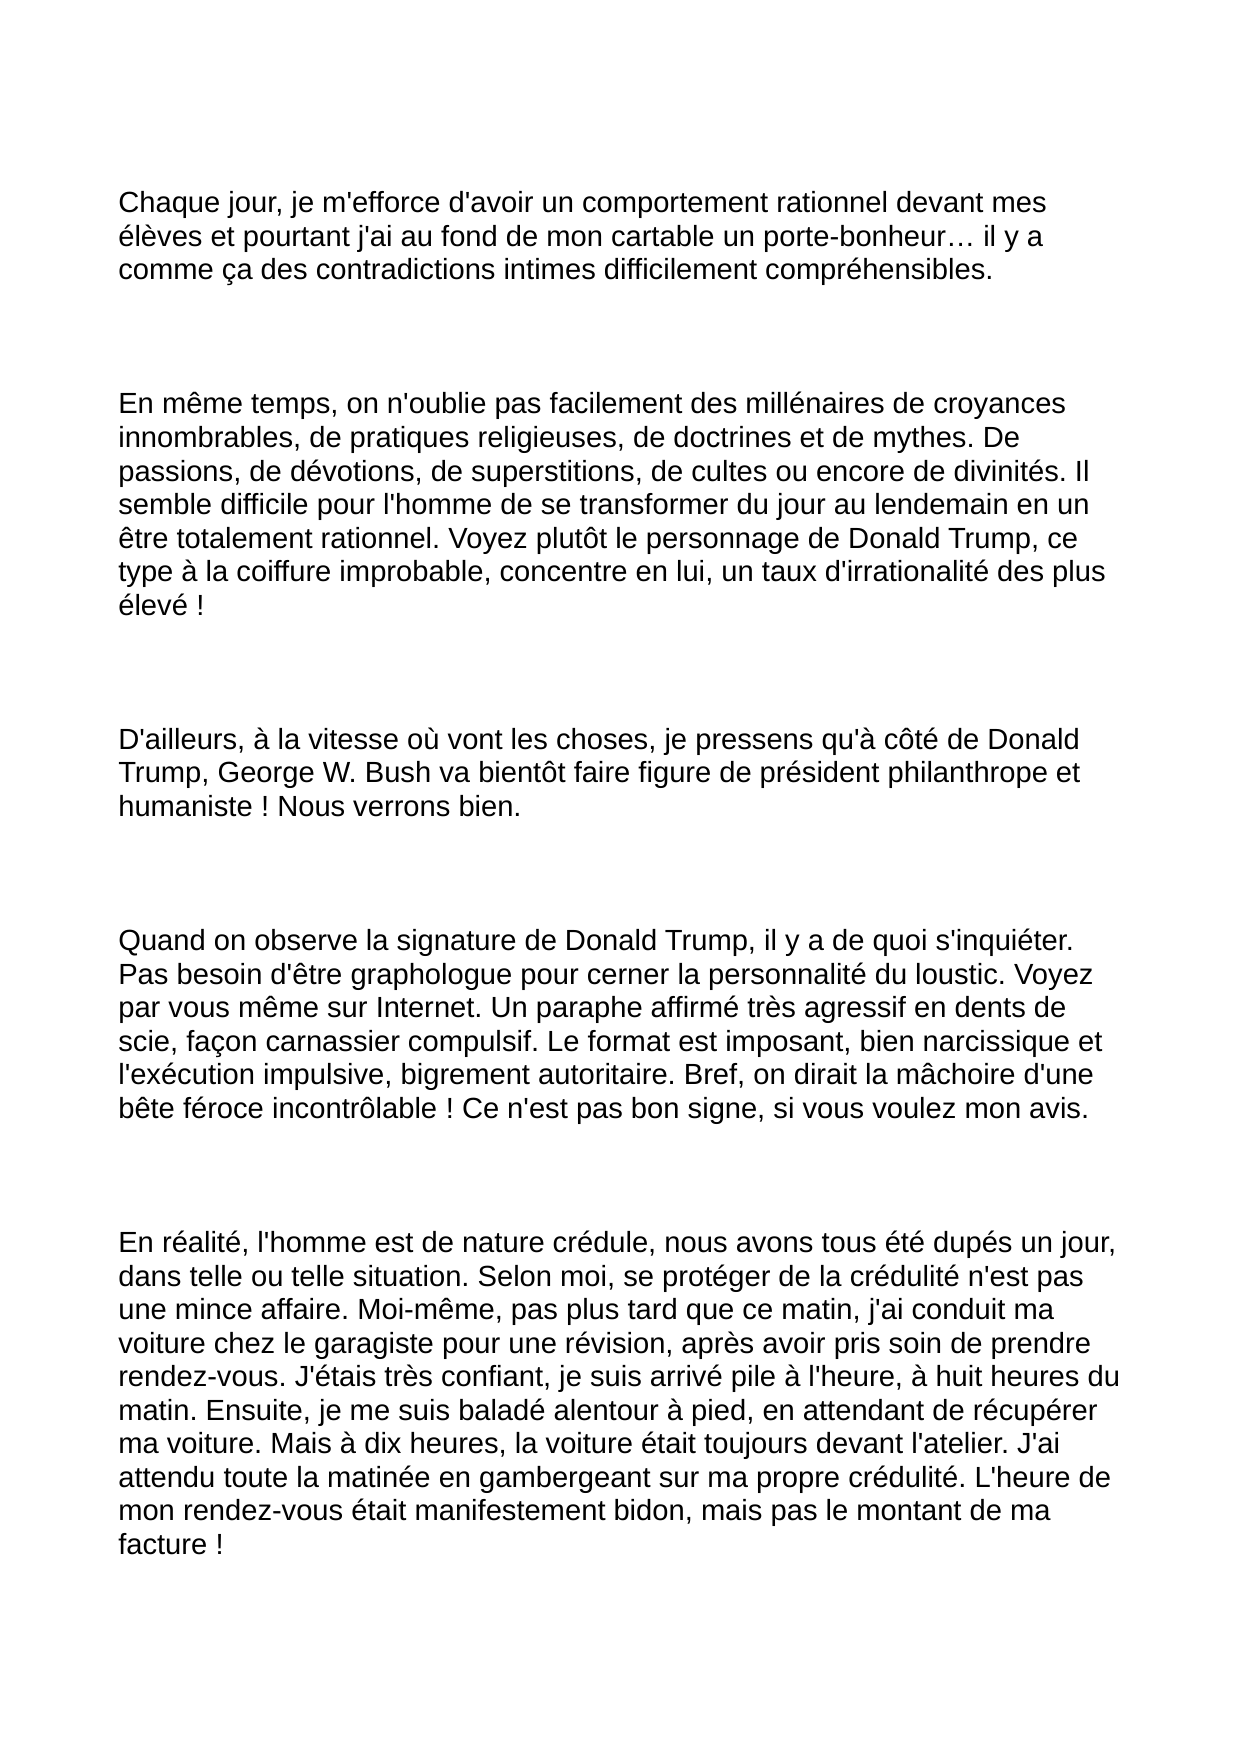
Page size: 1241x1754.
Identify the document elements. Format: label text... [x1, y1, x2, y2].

text En réalité, l'homme est de nature crédule, nous avons tous été dupés un jour, dans telle ou telle situation. Selon moi, se protéger de la crédulité n'est pas une mince affaire. Moi-même, pas plus tard que ce matin, j'ai conduit ma voiture chez le garagiste pour une révision, après avoir pris soin de prendre rendez-vous. J'étais très confiant, je suis arrivé pile à l'heure, à huit heures du matin. Ensuite, je me suis baladé alentour à pied, en attendant de récupérer ma voiture. Mais à dix heures, la voiture était toujours devant l'atelier. J'ai attendu toute la matinée en gambergeant sur ma propre crédulité. L'heure de mon rendez-vous était manifestement bidon, mais pas le montant de ma facture ! [118, 1225, 1122, 1560]
text Chaque jour, je m'efforce d'avoir un comportement rationnel devant mes élèves et pourtant j'ai au fond de mon cartable un porte-bonheur… il y a comme ça des contradictions intimes difficilement compréhensibles. [118, 185, 1122, 286]
text En même temps, on n'oublie pas facilement des millénaires de croyances innombrables, de pratiques religieuses, de doctrines et de mythes. De passions, de dévotions, de superstitions, de cultes ou encore de divinités. Il semble difficile pour l'homme de se transformer du jour au lendemain en un être totalement rationnel. Voyez plutôt le personnage de Donald Trump, ce type à la coiffure improbable, concentre en lui, un taux d'irrationalité des plus élevé ! [118, 386, 1122, 621]
text Quand on observe la signature de Donald Trump, il y a de quoi s'inquiéter. Pas besoin d'être graphologue pour cerner la personnalité du loustic. Voyez par vous même sur Internet. Un paraphe affirmé très agressif en dents de scie, façon carnassier compulsif. Le format est imposant, bien narcissique et l'exécution impulsive, bigrement autoritaire. Bref, on dirait la mâchoire d'une bête féroce incontrôlable ! Ce n'est pas bon signe, si vous voulez mon avis. [118, 923, 1122, 1124]
text D'ailleurs, à la vitesse où vont les choses, je pressens qu'à côté de Donald Trump, George W. Bush va bientôt faire figure de président philanthrope et humaniste ! Nous verrons bien. [118, 722, 1122, 822]
